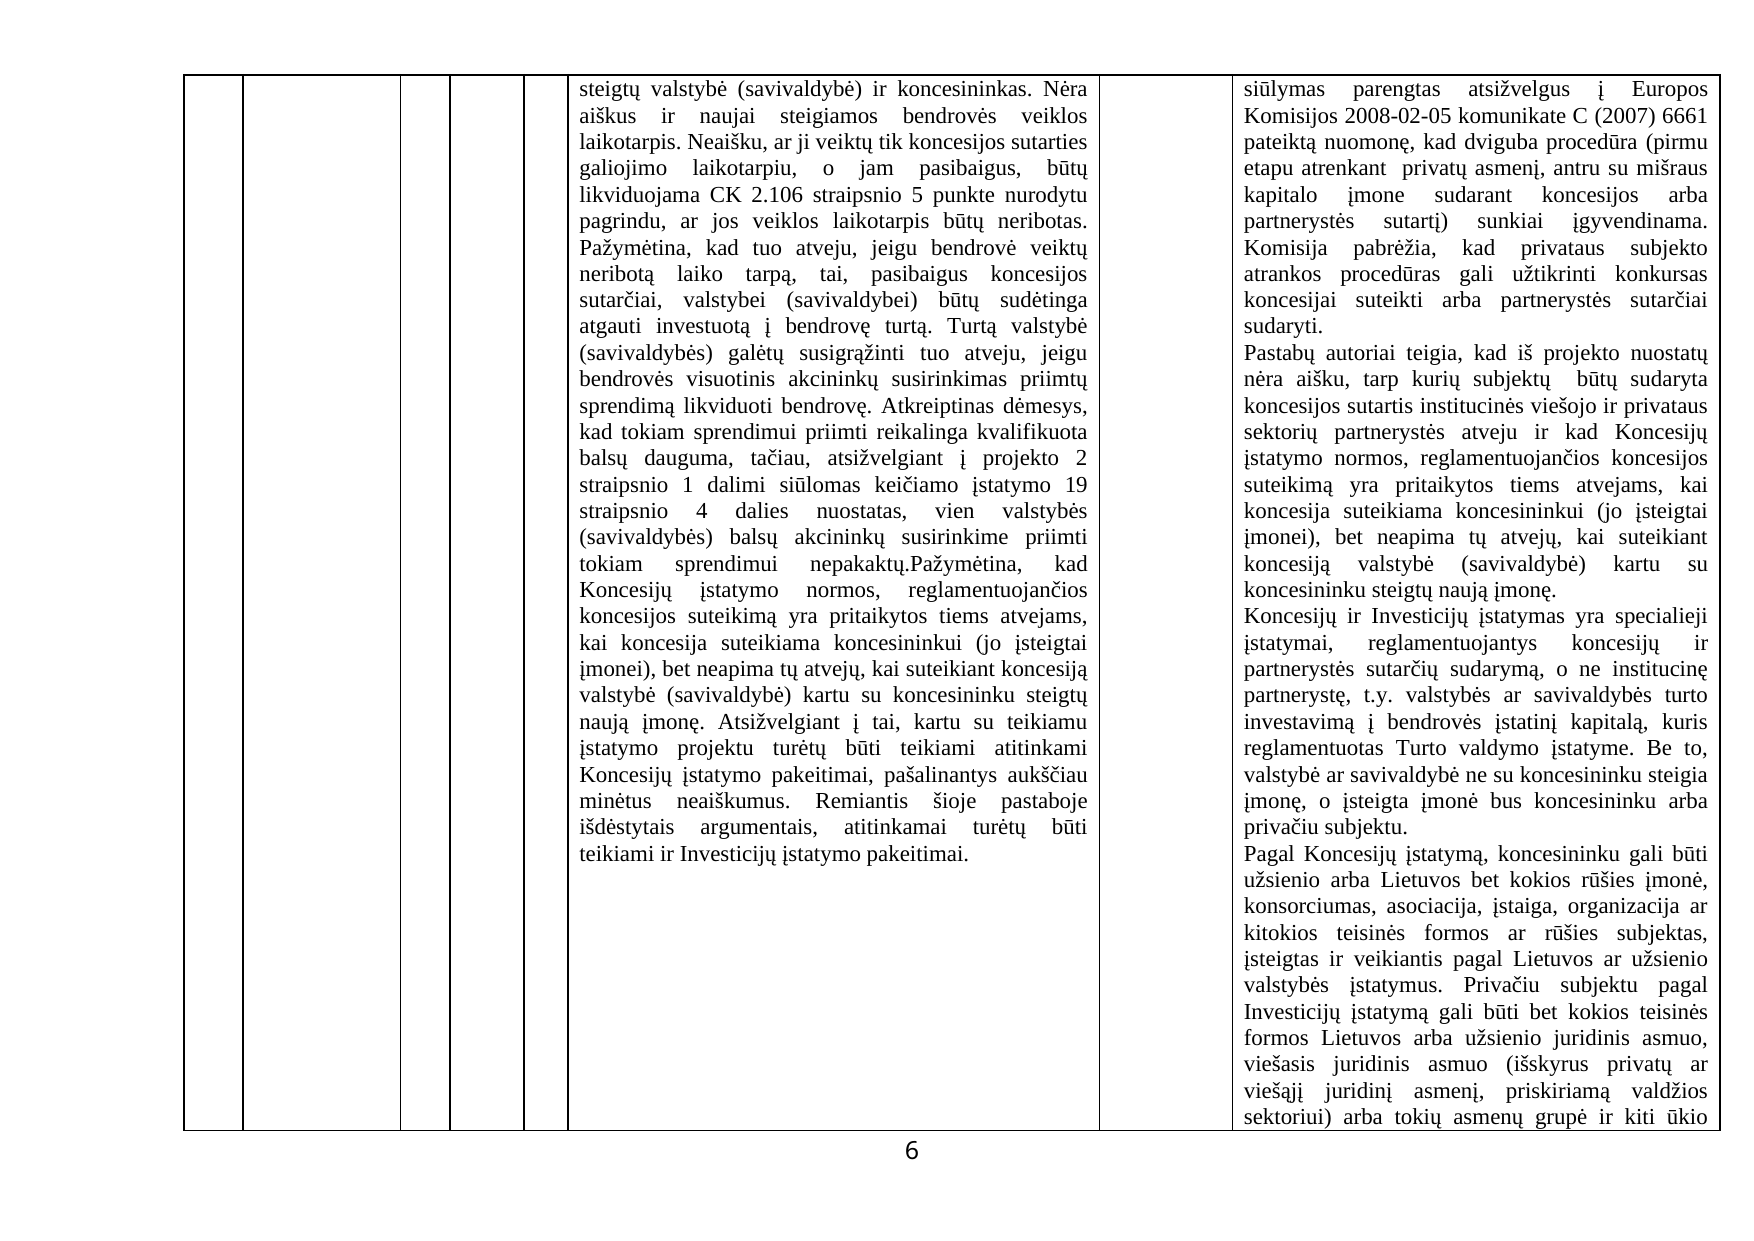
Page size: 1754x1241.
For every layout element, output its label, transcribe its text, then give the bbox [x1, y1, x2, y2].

table_cell [244, 76, 400, 1129]
table_cell [185, 76, 242, 1129]
table_cell steigtų valstybė (savivaldybė) ir koncesininkas. Nėra aiškus ir naujai steigiamos bendrovės veiklos laikotarpis. Neaišku, ar ji veiktų tik koncesijos sutarties galiojimo laikotarpiu, o jam pasibaigus, būtų likviduojama CK 2.106 straipsnio 5 punkte nurodytu pagrindu, ar jos veiklos laikotarpis būtų neribotas. Pažymėtina, kad tuo atveju, jeigu bendrovė veiktų neribotą laiko tarpą, tai, pasibaigus koncesijos sutarčiai, valstybei (savivaldybei) būtų sudėtinga atgauti investuotą į bendrovę turtą. Turtą valstybė (savivaldybės) galėtų susigrąžinti tuo atveju, jeigu bendrovės visuotinis akcininkų susirinkimas priimtų sprendimą likviduoti bendrovę. Atkreiptinas dėmesys, kad tokiam sprendimui priimti reikalinga kvalifikuota balsų dauguma, tačiau, atsižvelgiant į projekto 2 straipsnio 1 dalimi siūlomas keičiamo įstatymo 19 straipsnio 4 dalies nuostatas, vien valstybės (savivaldybės) balsų akcininkų susirinkime priimti tokiam sprendimui nepakaktų.Pažymėtina, kad Koncesijų įstatymo normos, reglamentuojančios koncesijos suteikimą yra pritaikytos tiems atvejams, kai koncesija suteikiama koncesininkui (jo įsteigtai įmonei), bet neapima tų atvejų, kai suteikiant koncesiją valstybė (savivaldybė) kartu su koncesininku steigtų naują įmonę. Atsižvelgiant į tai, kartu su teikiamu įstatymo projektu turėtų būti teikiami atitinkami Koncesijų įstatymo pakeitimai, pašalinantys aukščiau minėtus neaiškumus. Remiantis šioje pastaboje išdėstytais argumentais, atitinkamai turėtų būti teikiami ir Investicijų įstatymo pakeitimai. [569, 76, 1099, 1129]
table_cell [525, 76, 567, 1129]
table_cell siūlymas parengtas atsižvelgus į Europos Komisijos 2008-02-05 komunikate C (2007) 6661 pateiktą nuomonę, kad dviguba procedūra (pirmu etapu atrenkant privatų asmenį, antru su mišraus kapitalo įmone sudarant koncesijos arba partnerystės sutartį) sunkiai įgyvendinama. Komisija pabrėžia, kad privataus subjekto atrankos procedūras gali užtikrinti konkursas koncesijai suteikti arba partnerystės sutarčiai sudaryti. Pastabų autoriai teigia, kad iš projekto nuostatų nėra aišku, tarp kurių subjektų būtų sudaryta koncesijos sutartis institucinės viešojo ir privataus sektorių partnerystės atveju ir kad Koncesijų įstatymo normos, reglamentuojančios koncesijos suteikimą yra pritaikytos tiems atvejams, kai koncesija suteikiama koncesininkui (jo įsteigtai įmonei), bet neapima tų atvejų, kai suteikiant koncesiją valstybė (savivaldybė) kartu su koncesininku steigtų naują įmonę. Koncesijų ir Investicijų įstatymas yra specialieji įstatymai, reglamentuojantys koncesijų ir partnerystės sutarčių sudarymą, o ne institucinę partnerystę, t.y. valstybės ar savivaldybės turto investavimą į bendrovės įstatinį kapitalą, kuris reglamentuotas Turto valdymo įstatyme. Be to, valstybė ar savivaldybė ne su koncesininku steigia įmonę, o įsteigta įmonė bus koncesininku arba privačiu subjektu. Pagal Koncesijų įstatymą, koncesininku gali būti užsienio arba Lietuvos bet kokios rūšies įmonė, konsorciumas, asociacija, įstaiga, organizacija ar kitokios teisinės formos ar rūšies subjektas, įsteigtas ir veikiantis pagal Lietuvos ar užsienio valstybės įstatymus. Privačiu subjektu pagal Investicijų įstatymą gali būti bet kokios teisinės formos Lietuvos arba užsienio juridinis asmuo, viešasis juridinis asmuo (išskyrus privatų ar viešąjį juridinį asmenį, priskiriamą valdžios sektoriui) arba tokių asmenų grupė ir kiti ūkio [1233, 76, 1719, 1129]
table_cell [401, 76, 449, 1129]
table_cell [1100, 76, 1232, 1129]
table_cell [451, 76, 523, 1129]
